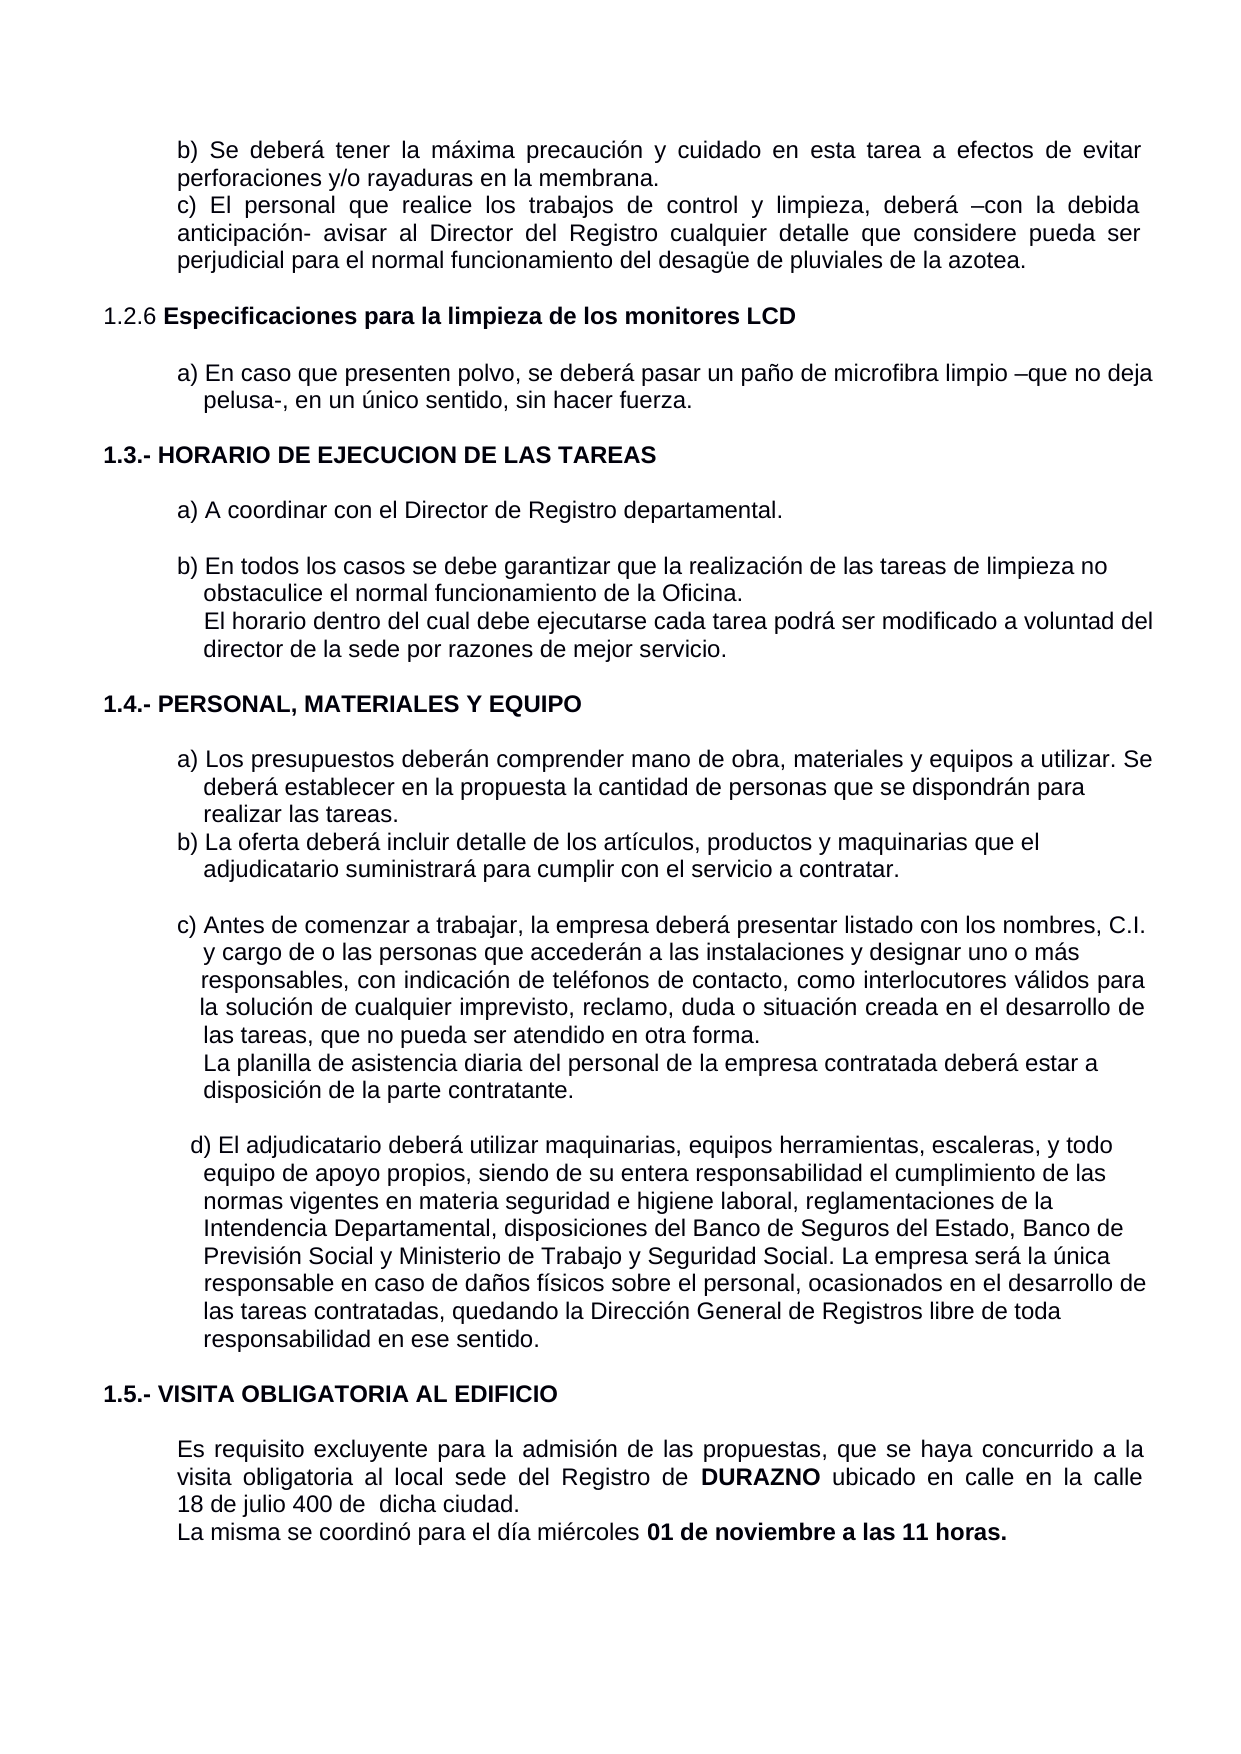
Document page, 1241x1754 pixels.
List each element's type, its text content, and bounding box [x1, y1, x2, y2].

text La planilla de asistencia diaria del personal de la empresa contratada deberá estar a disposición de la parte contratante. [103, 1048, 1155, 1104]
text c) Antes de comenzar a trabajar, la empresa deberá presentar listado con los nombres, C.I. y cargo de o las personas que accederán a las instalaciones y designar uno o más responsables, con indicación de teléfonos de contacto, como interlocutores válidos para la solución de cualquier imprevisto, reclamo, duda o situación creada en el desarrollo de las tareas, que no pueda ser atendido en otra forma. [103, 911, 1155, 1048]
text d) El adjudicatario deberá utilizar maquinarias, equipos herramientas, escaleras, y todo equipo de apoyo propios, siendo de su entera responsabilidad el cumplimiento de las normas vigentes en materia seguridad e higiene laboral, reglamentaciones de la Intendencia Departamental, disposiciones del Banco de Seguros del Estado, Banco de Previsión Social y Ministerio de Trabajo y Seguridad Social. La empresa será la única responsable en caso de daños físicos sobre el personal, ocasionados en el desarrollo de las tareas contratadas, quedando la Dirección General de Registros libre de toda responsabilidad en ese sentido. [103, 1131, 1155, 1352]
text b) Se deberá tener la máxima precaución y cuidado en esta tarea a efectos de evitar perforaciones y/o rayaduras en la membrana. [103, 136, 1155, 191]
text 1.3.- HORARIO DE EJECUCION DE LAS TAREAS [103, 441, 1155, 469]
text a) En caso que presenten polvo, se deberá pasar un paño de microfibra limpio –que no deja pelusa-, en un único sentido, sin hacer fuerza. [103, 358, 1155, 414]
text El horario dentro del cual debe ejecutarse cada tarea podrá ser modificado a voluntad del director de la sede por razones de mejor servicio. [103, 607, 1155, 662]
text La misma se coordinó para el día miércoles 01 de noviembre a las 11 horas. [103, 1518, 1155, 1545]
text 1.4.- PERSONAL, MATERIALES Y EQUIPO [103, 690, 1155, 717]
text b) La oferta deberá incluir detalle de los artículos, productos y maquinarias que el adjudicatario suministrará para cumplir con el servicio a contratar. [103, 828, 1155, 883]
text Es requisito excluyente para la admisión de las propuestas, que se haya concurrido a la visita obligatoria al local sede del Registro de DURAZNO ubicado en calle en la calle 18 de julio 400 de dicha ciudad. [103, 1435, 1155, 1518]
text b) En todos los casos se debe garantizar que la realización de las tareas de limpieza no obstaculice el normal funcionamiento de la Oficina. [103, 552, 1155, 607]
text c) El personal que realice los trabajos de control y limpieza, deberá –con la debida anticipación- avisar al Director del Registro cualquier detalle que considere pueda ser perjudicial para el normal funcionamiento del desagüe de pluviales de la azotea. [103, 191, 1155, 274]
text a) Los presupuestos deberán comprender mano de obra, materiales y equipos a utilizar. Se deberá establecer en la propuesta la cantidad de personas que se dispondrán para realizar las tareas. [103, 745, 1155, 828]
text a) A coordinar con el Director de Registro departamental. [103, 496, 1155, 524]
text 1.2.6 Especificaciones para la limpieza de los monitores LCD [103, 302, 1155, 329]
text 1.5.- VISITA OBLIGATORIA AL EDIFICIO [103, 1380, 1155, 1407]
